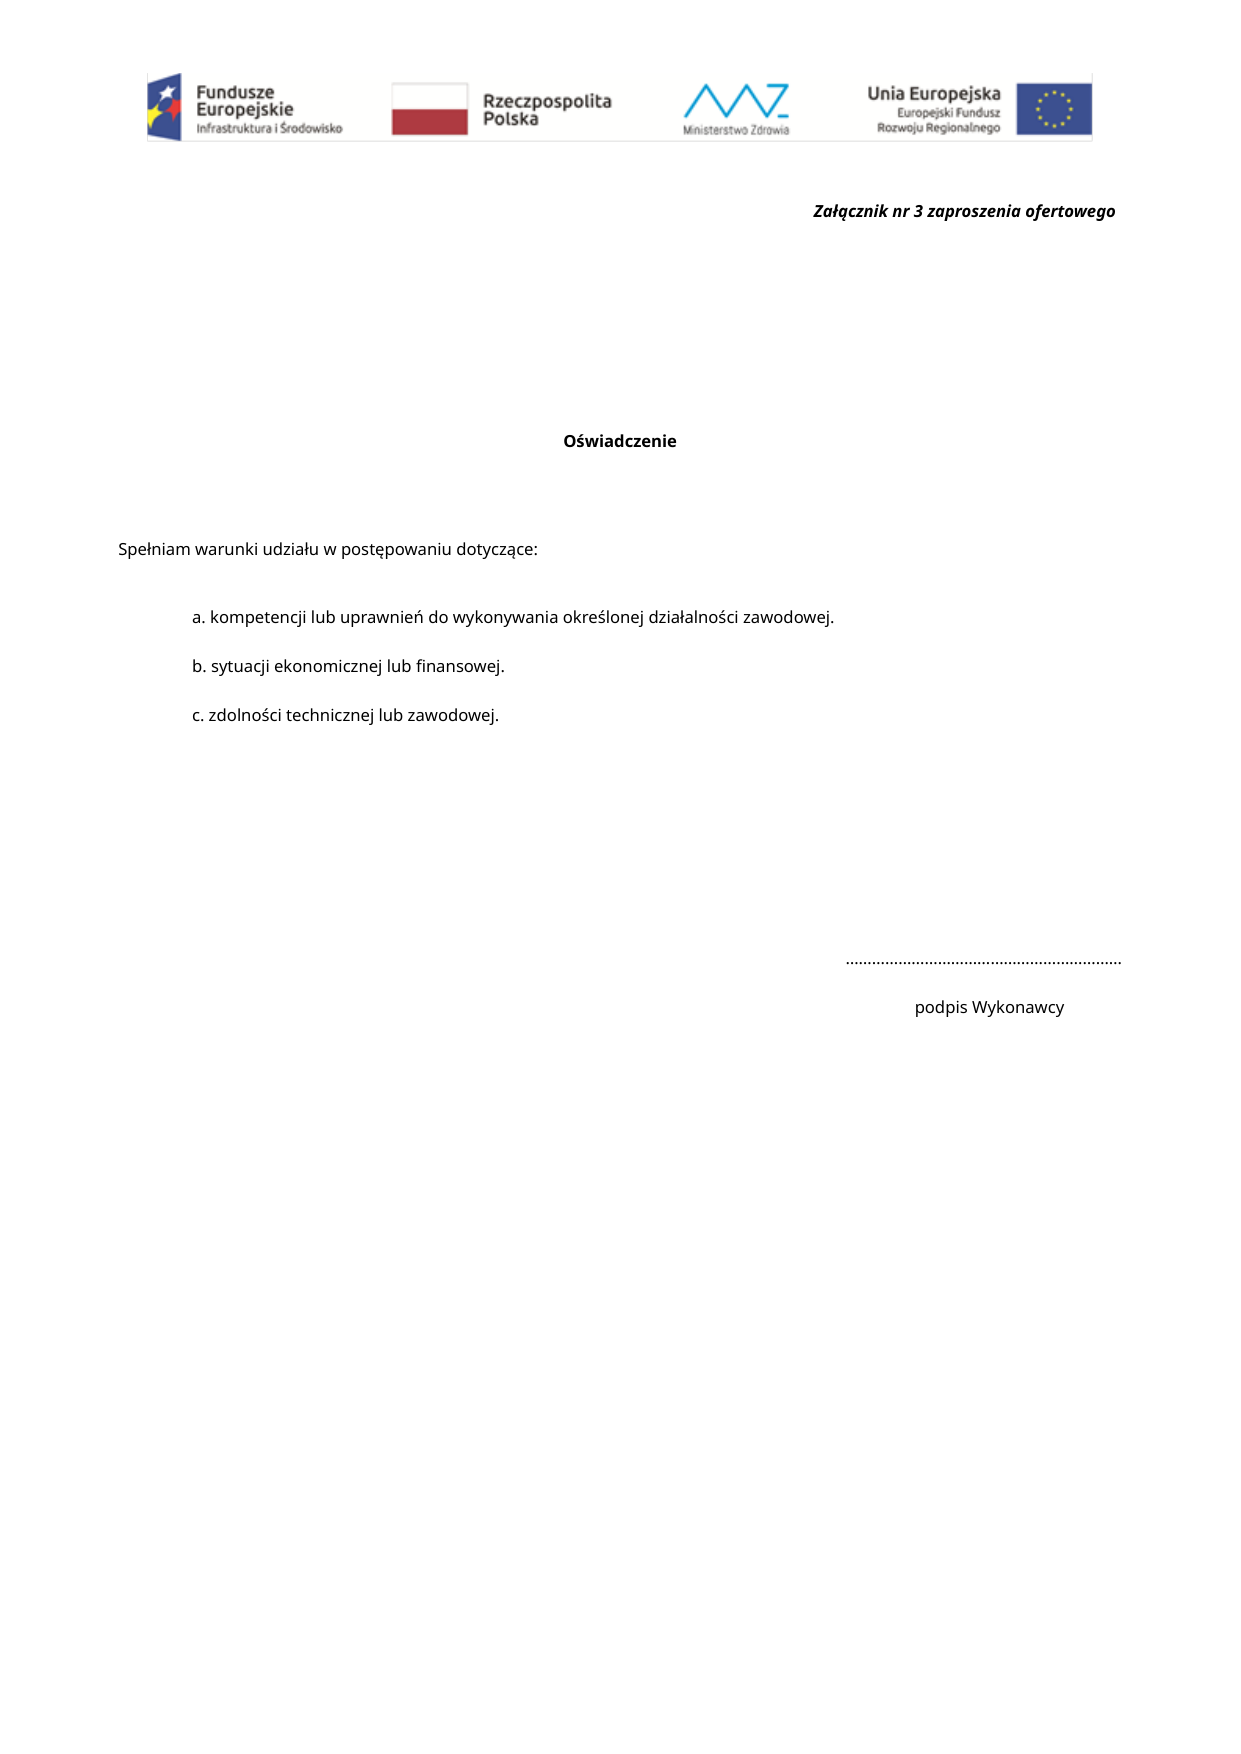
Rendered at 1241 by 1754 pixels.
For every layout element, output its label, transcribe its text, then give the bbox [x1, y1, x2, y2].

text b. sytuacji ekonomicznej lub finansowej. [192, 655, 1122, 677]
text a. kompetencji lub uprawnień do wykonywania określonej działalności zawodowej. [192, 606, 1122, 629]
text podpis Wykonawcy [192, 995, 1122, 1018]
text Spełniam warunki udziału w postępowaniu dotyczące: [118, 538, 1122, 561]
text ……………………………………………………… [192, 947, 1122, 969]
text c. zdolności technicznej lub zawodowej. [192, 703, 1122, 726]
text Załącznik nr 3 zaproszenia ofertowego [118, 200, 1118, 223]
text Oświadczenie [118, 429, 1122, 452]
